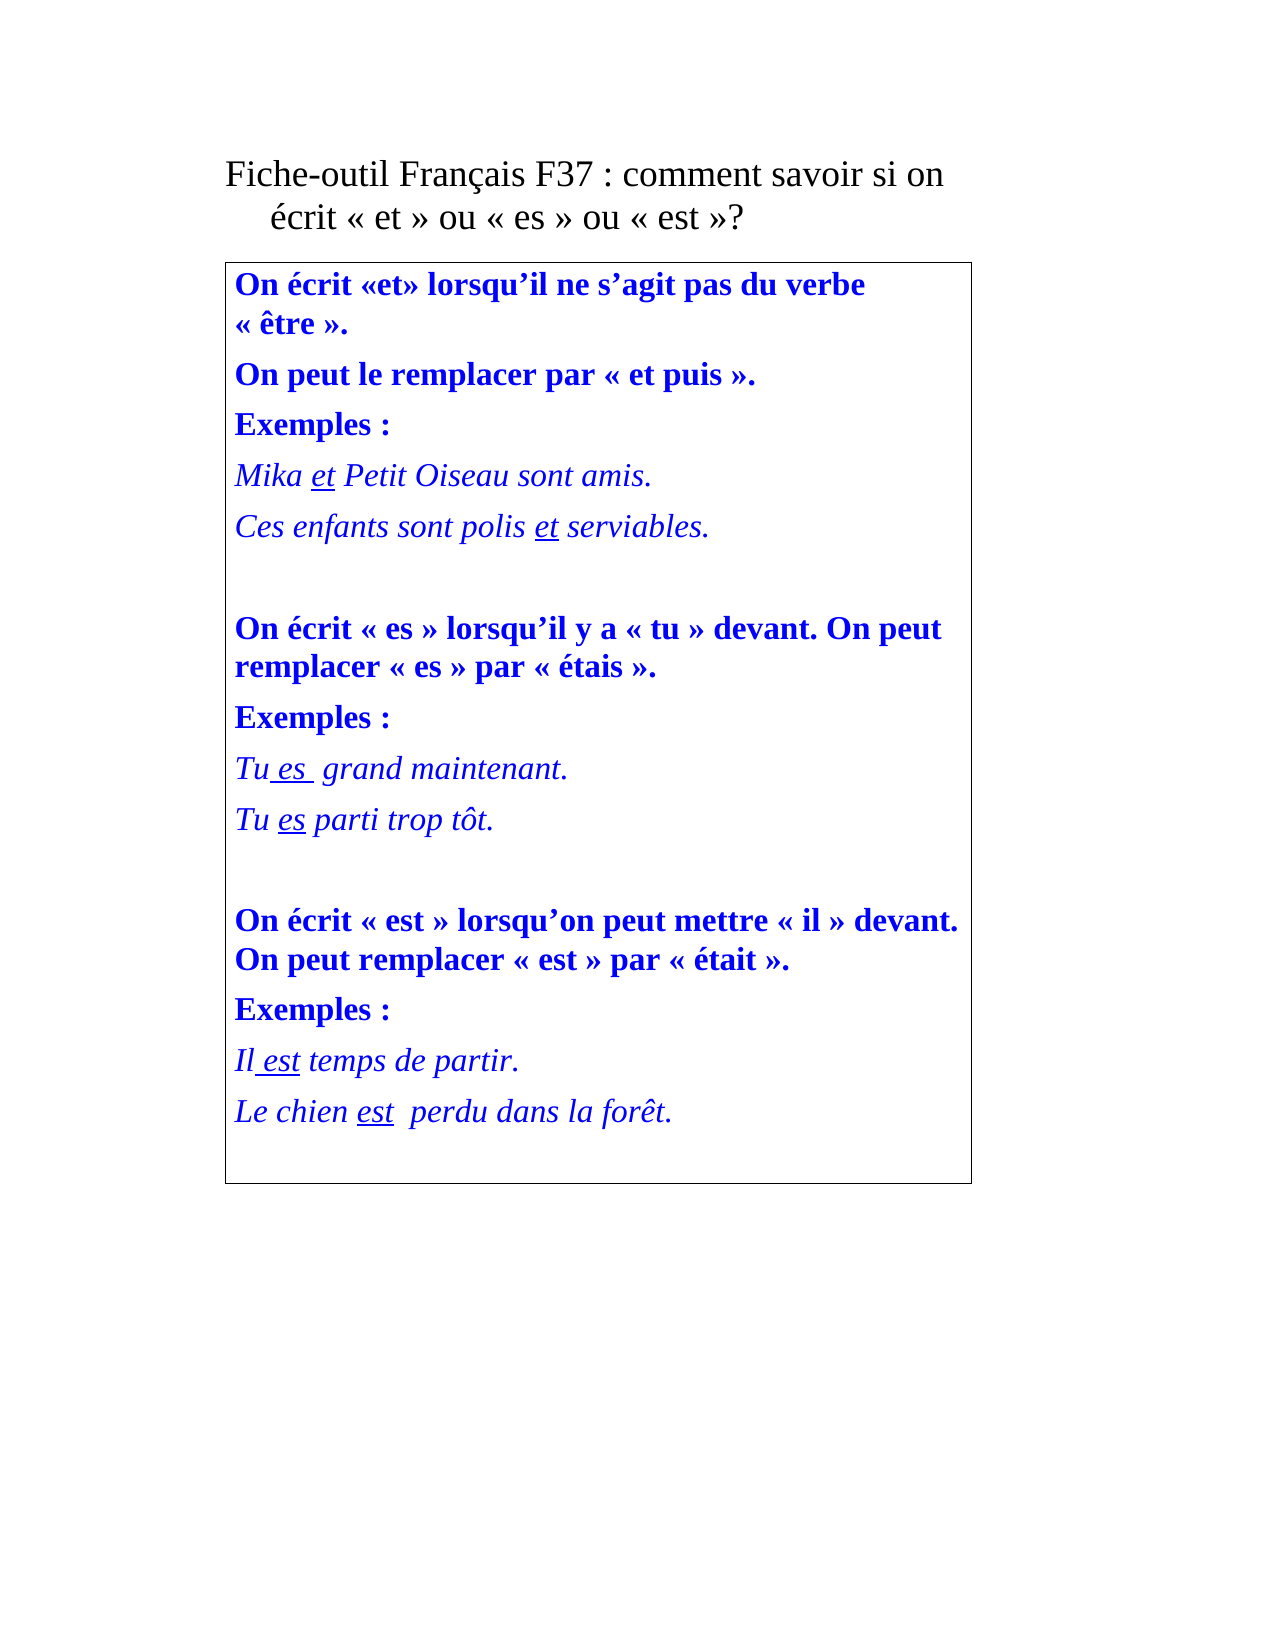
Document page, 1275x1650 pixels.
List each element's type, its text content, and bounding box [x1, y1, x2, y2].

text Exemples : [226, 694, 971, 736]
text Il est temps de partir. [226, 1037, 971, 1079]
text On écrit « est » lorsqu’on peut mettre « il » devant. On peut remplacer « est » par « était ». [226, 897, 971, 977]
text Mika et Petit Oiseau sont amis. [226, 452, 971, 494]
text On peut le remplacer par « et puis ». [226, 351, 971, 392]
text Tu es grand maintenant. [226, 745, 971, 786]
text Exemples : [226, 987, 971, 1028]
text Le chien est perdu dans la forêt. [226, 1088, 971, 1130]
subtitle Fiche-outil Français F37 : comment savoir si on écrit « et » ou « es » ou « est »? [225, 151, 972, 237]
text Exemples : [226, 402, 971, 443]
text Ces enfants sont polis et serviables. [226, 503, 971, 545]
text On écrit « es » lorsqu’il y a « tu » devant. On peut remplacer « es » par « étais ». [226, 605, 971, 685]
text On écrit «et» lorsqu’il ne s’agit pas du verbe « être ». [226, 263, 971, 341]
text Tu es parti trop tôt. [226, 796, 971, 837]
